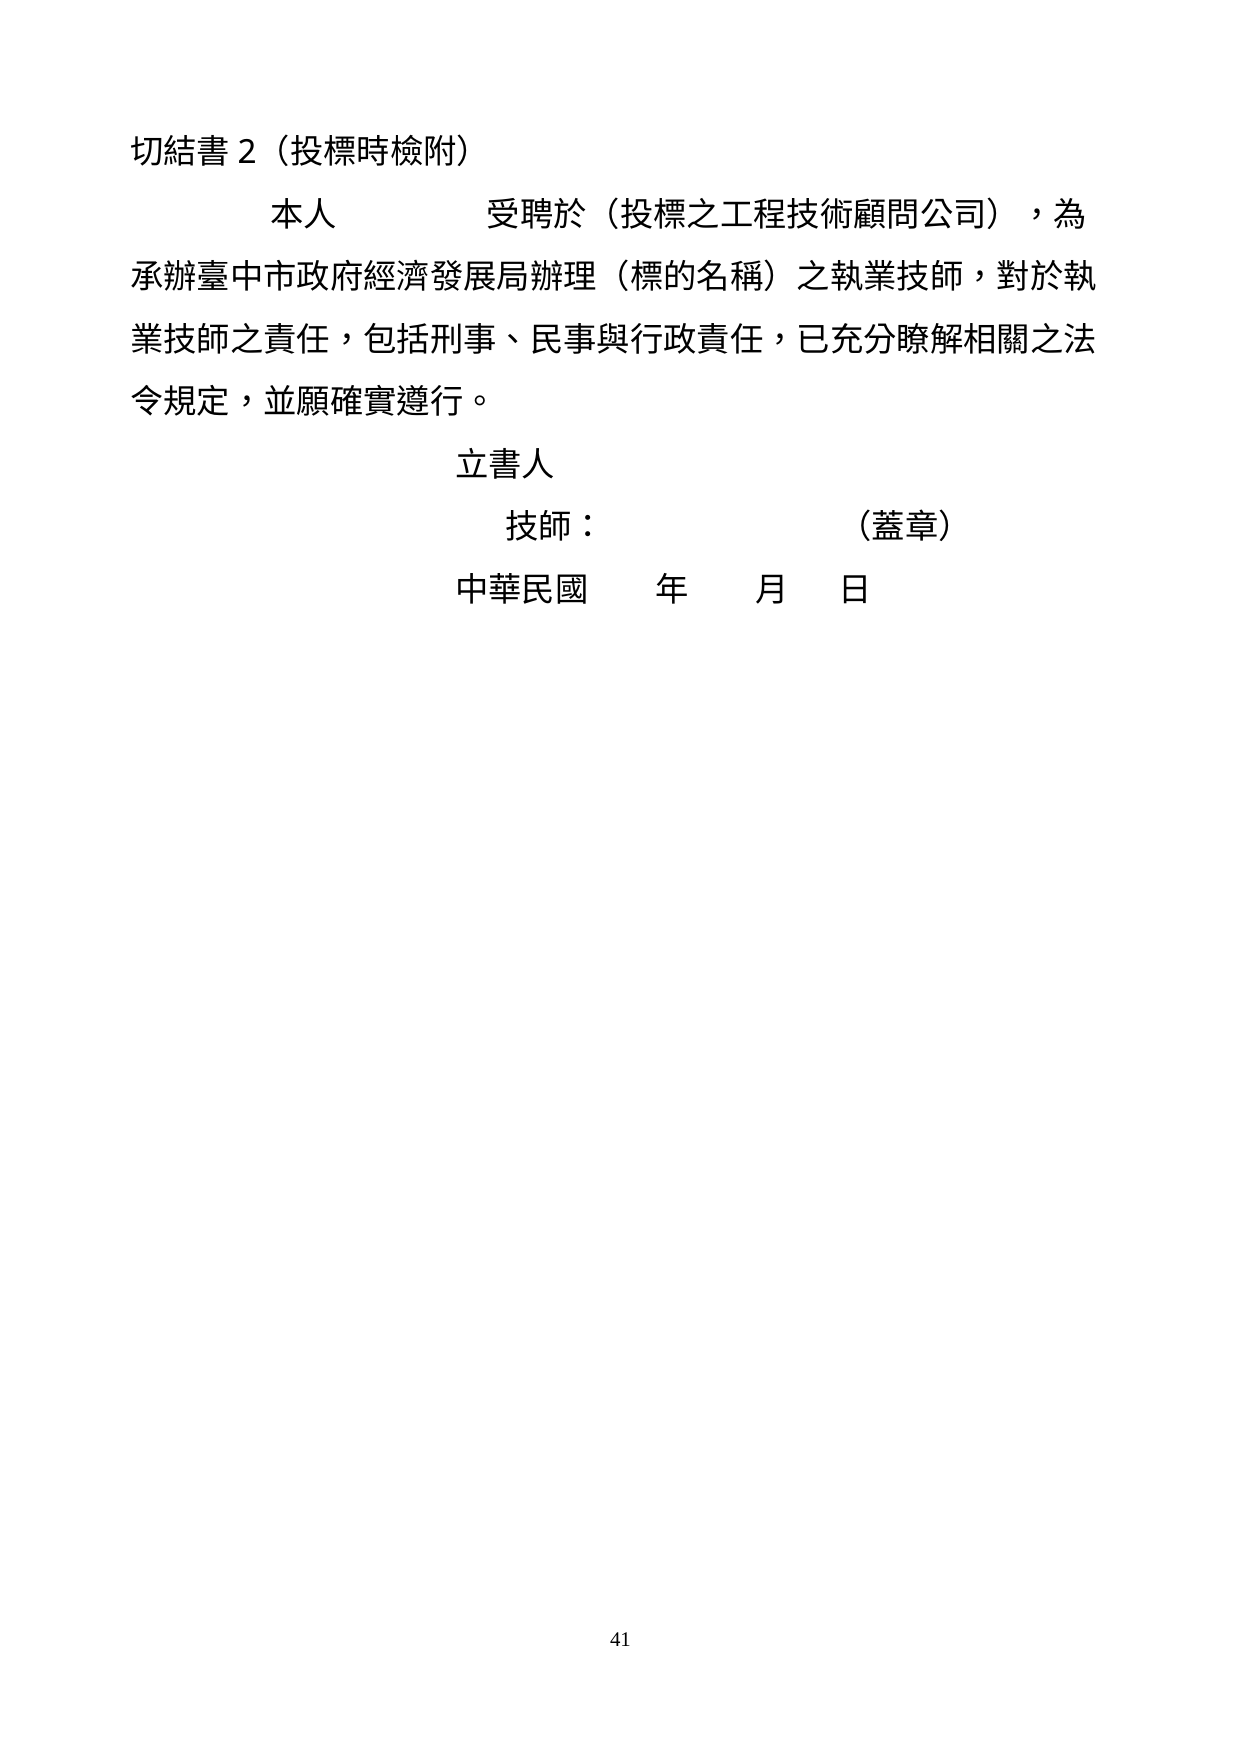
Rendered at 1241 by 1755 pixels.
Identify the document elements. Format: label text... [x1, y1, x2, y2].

text 中華民國 年 月 日 [455, 545, 1110, 608]
text 本人 受聘於（投標之工程技術顧問公司），為承辦臺中市政府經濟發展局辦理（標的名稱）之執業技師，對於執業技師之責任，包括刑事、民事與行政責任，已充分瞭解相關之法令規定，並願確實遵行。 [130, 170, 1110, 420]
text 立書人 [455, 420, 1110, 483]
text 技師： （蓋章） [505, 483, 1110, 545]
text 切結書2（投標時檢附） [130, 108, 1110, 170]
